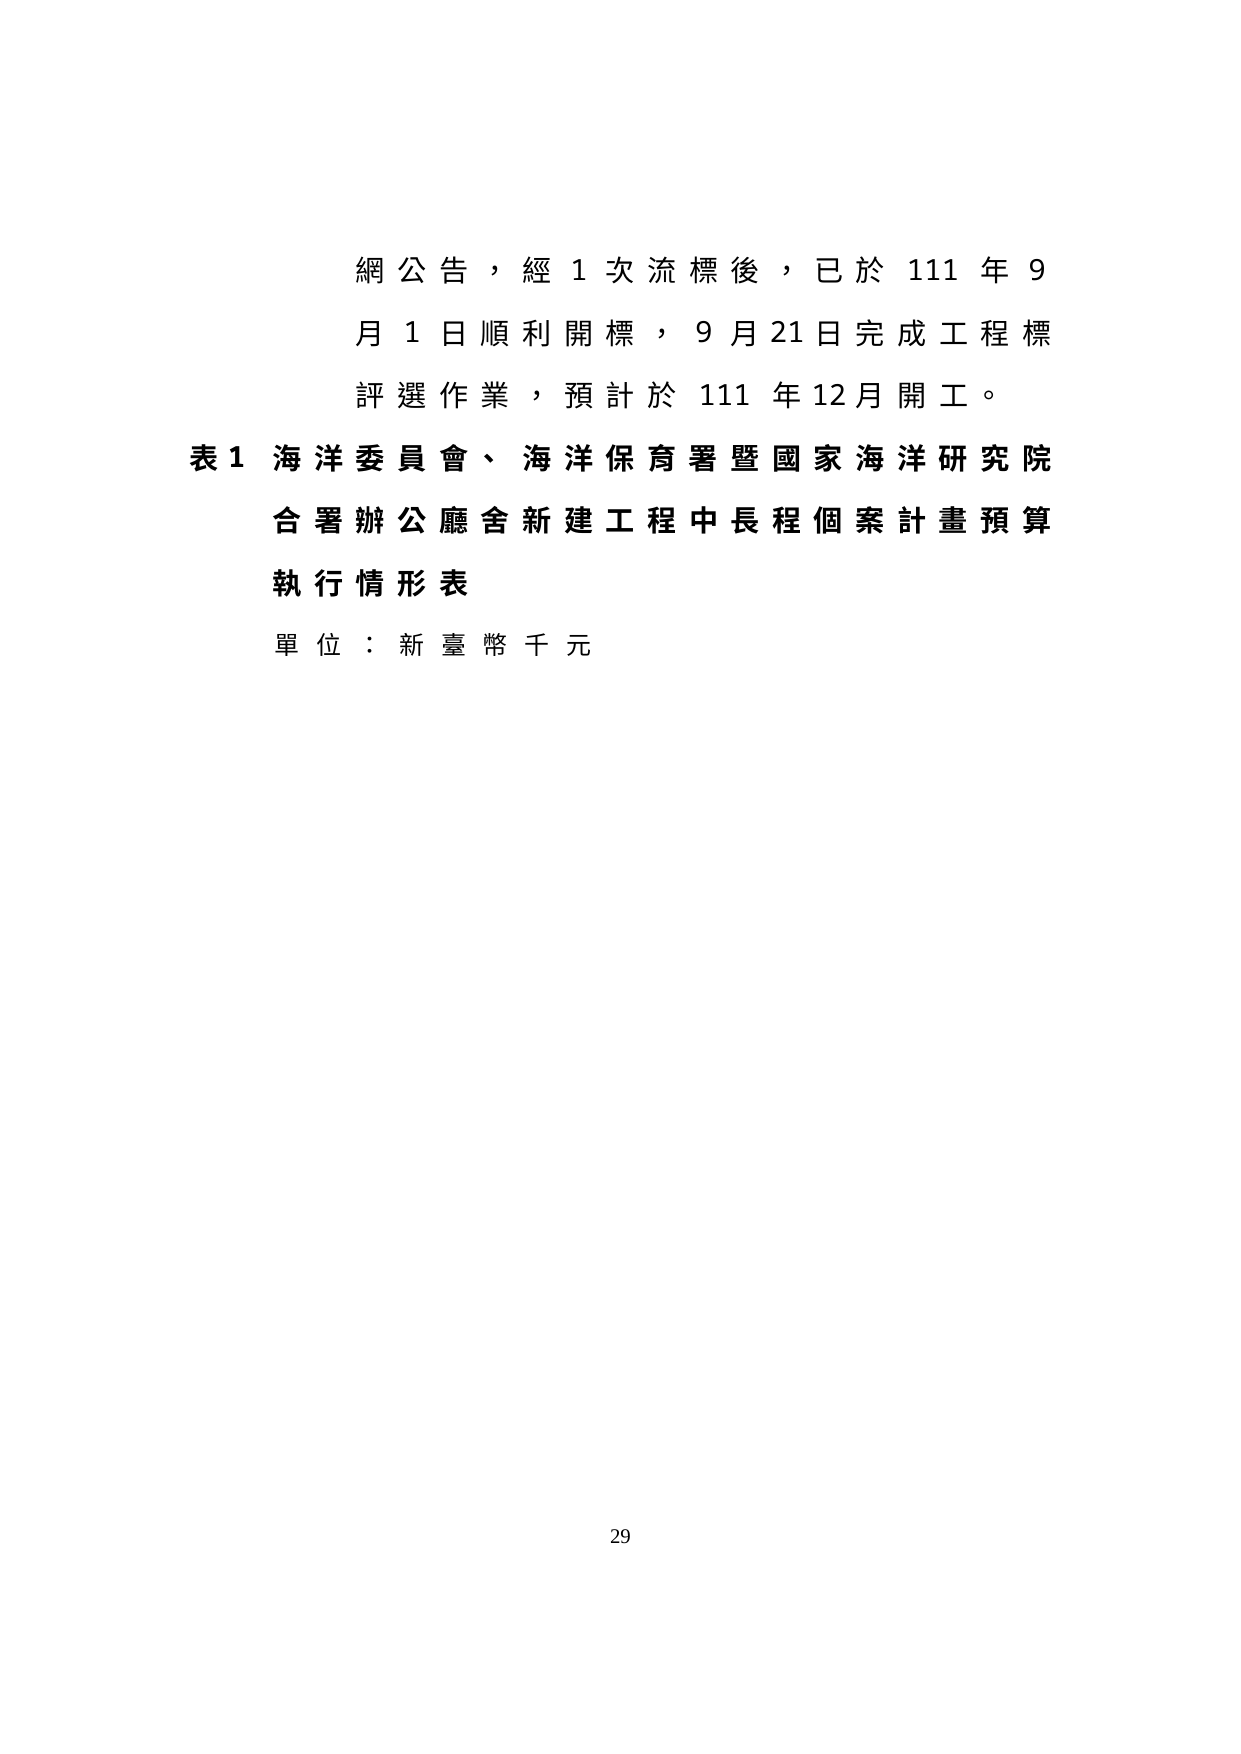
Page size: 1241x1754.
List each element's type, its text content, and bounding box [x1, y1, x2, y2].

text 表1 海洋委員會、海洋保育署暨國家海洋研究院合署辦公廳舍新建工程中長程個案計畫預算執行情形表 單位：新臺幣千元 [148, 415, 1089, 665]
text 網公告，經1次流標後，已於111年9月1日順利開標，9月21日完成工程標評選作業，預計於111年12月開工。 [271, 227, 1058, 415]
